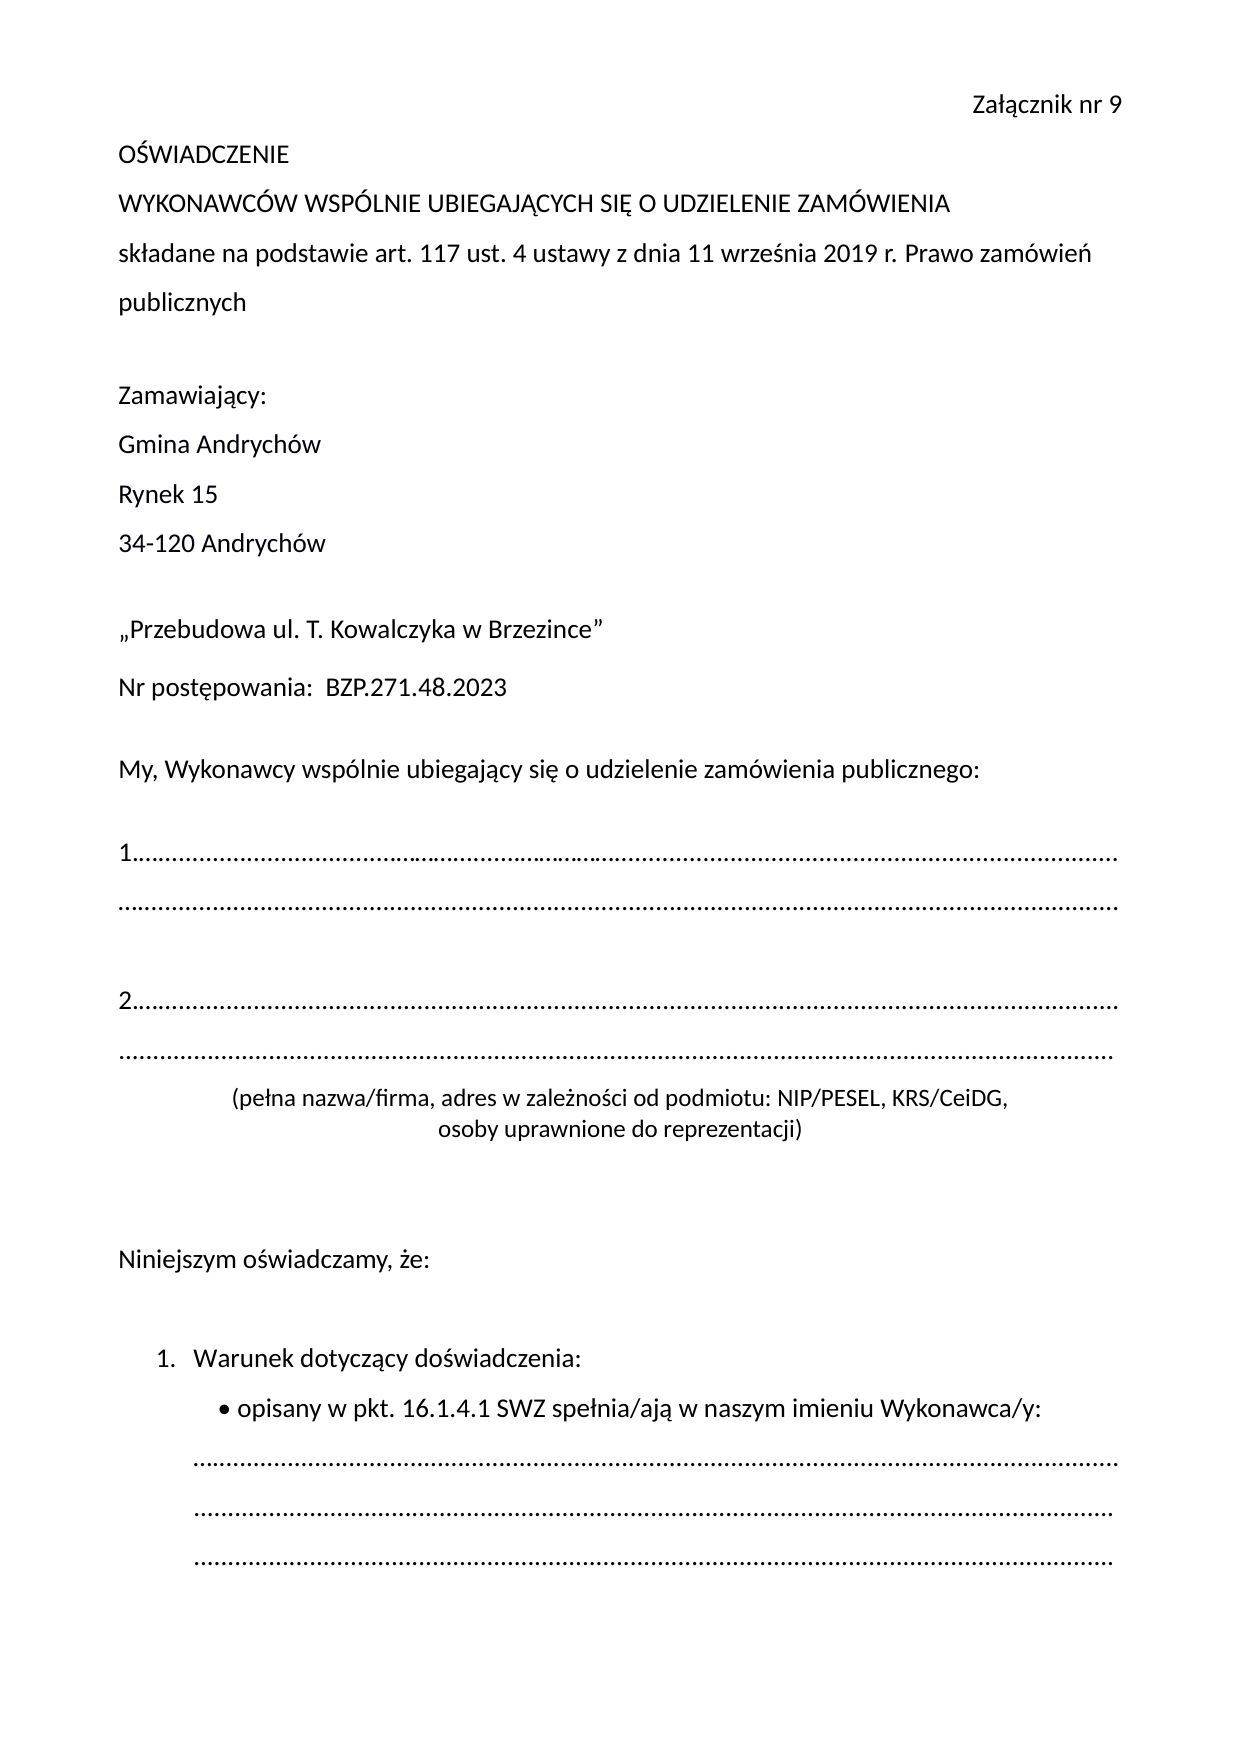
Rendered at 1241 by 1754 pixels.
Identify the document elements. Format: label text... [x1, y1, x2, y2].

text Gmina Andrychów [118, 427, 1122, 460]
text WYKONAWCÓW WSPÓLNIE UBIEGAJĄCYCH SIĘ O UDZIELENIE ZAMÓWIENIA [118, 186, 1122, 219]
text My, Wykonawcy wspólnie ubiegający się o udzielenie zamówienia publicznego: [118, 752, 1122, 786]
text OŚWIADCZENIE [118, 137, 1122, 170]
text Rynek 15 [118, 477, 1122, 510]
list „Przebudowa ul. T. Kowalczyka w Brzezince” [118, 612, 1122, 645]
list …................................................................................................................................................ [118, 884, 1122, 917]
text (pełna nazwa/firma, adres w zależności od podmiotu: NIP/PESEL, KRS/CeiDG, [118, 1082, 1122, 1113]
text 34-120 Andrychów [118, 526, 1122, 559]
text Nr postępowania: BZP.271.48.2023 [118, 670, 1122, 703]
list Warunek dotyczący doświadczenia: [156, 1341, 1122, 1374]
list • opisany w pkt. 16.1.4.1 SWZ spełnia/ają w naszym imieniu Wykonawca/y: …................................................................................................................................................................................................................................................................................................................................................................................................................... [156, 1391, 1122, 1572]
text składane na podstawie art. 117 ust. 4 ustawy z dnia 11 września 2019 r. Prawo zamówień publicznych [118, 236, 1122, 318]
text osoby uprawnione do reprezentacji) [118, 1113, 1122, 1143]
text Zamawiający: [118, 378, 1122, 411]
list …...................................………..........…………….......................................................................... [118, 835, 1122, 868]
text Niniejszym oświadczamy, że: [118, 1242, 1122, 1276]
list …............................................................................................................................................................................................................................................................................................... [118, 983, 1122, 1066]
text Załącznik nr 9 [118, 87, 1122, 120]
